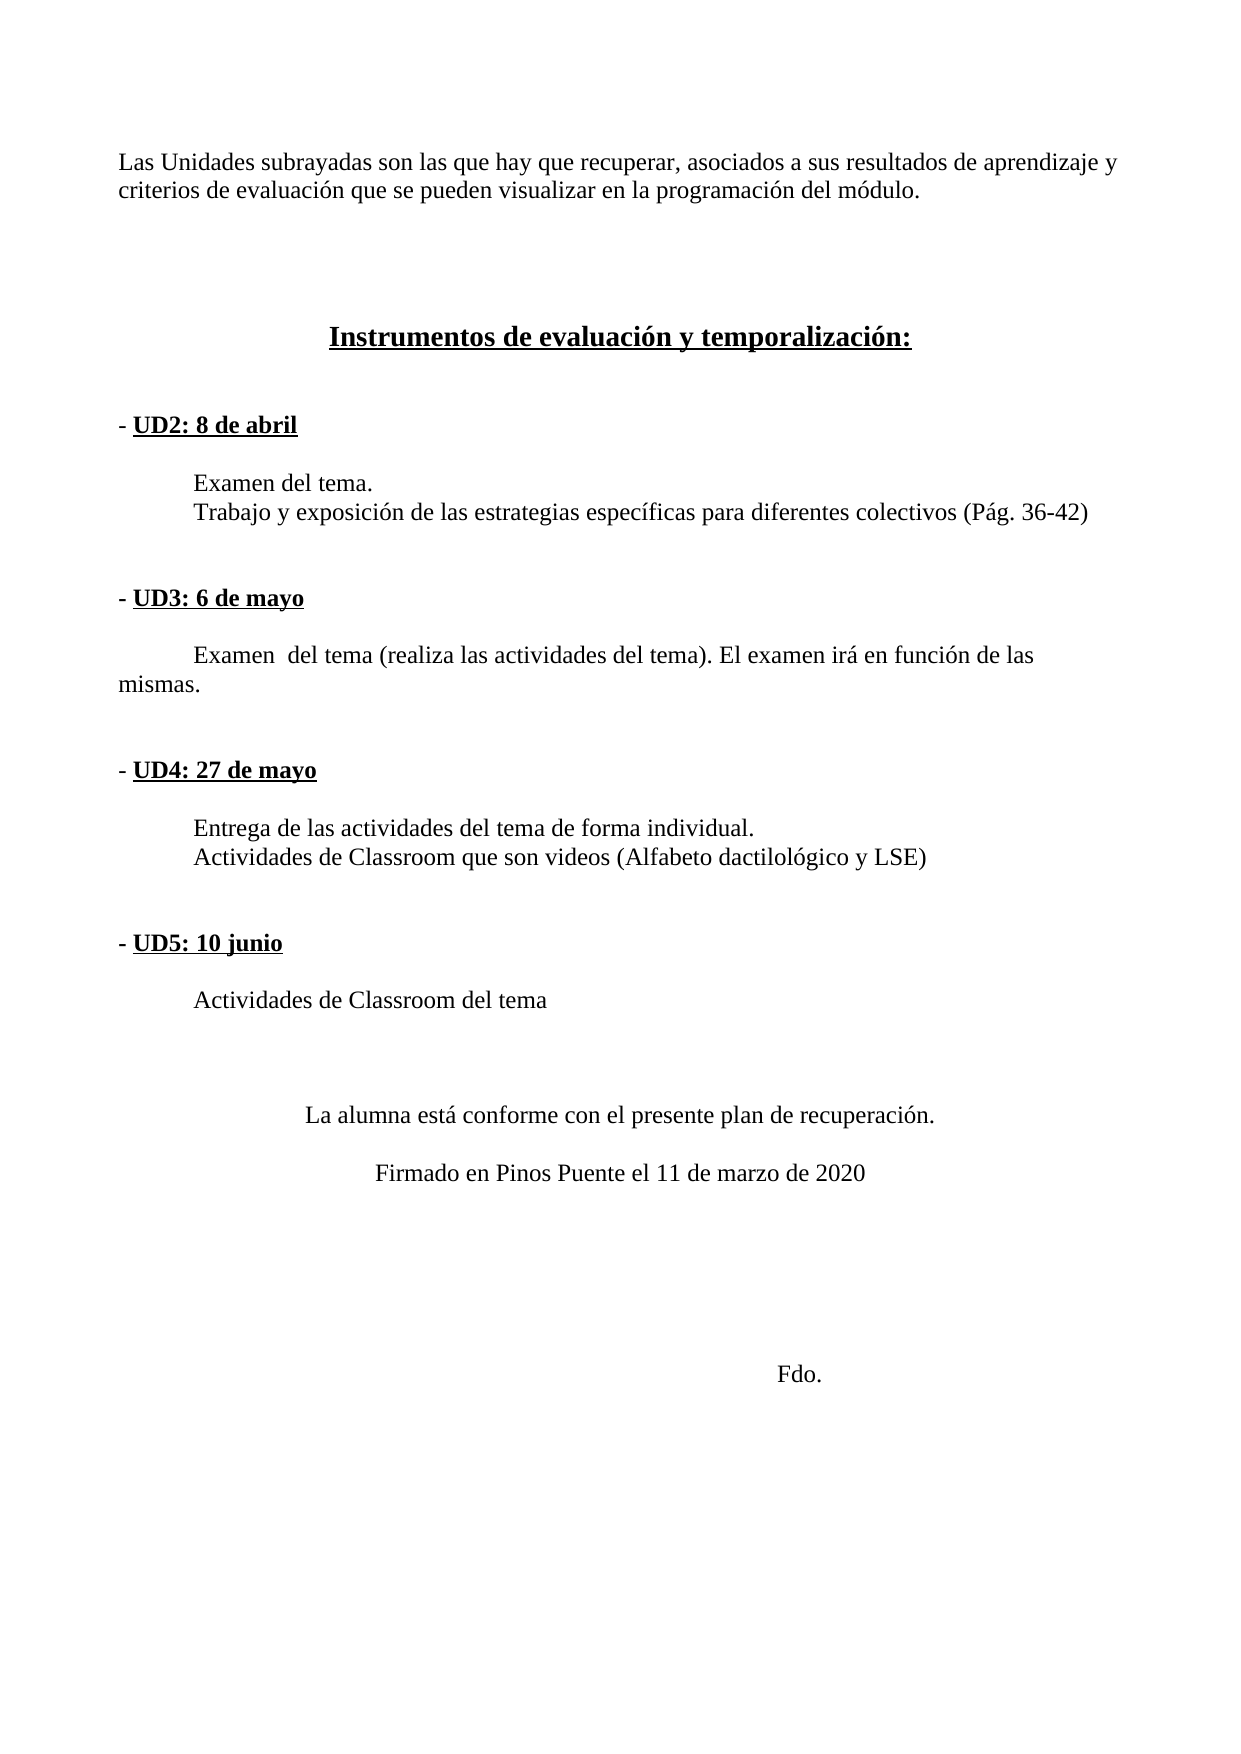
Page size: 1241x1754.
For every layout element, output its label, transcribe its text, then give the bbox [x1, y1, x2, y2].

text - UD5: 10 junio [118, 928, 1122, 957]
text Instrumentos de evaluación y temporalización: [118, 319, 1122, 353]
text Entrega de las actividades del tema de forma individual. [118, 813, 1122, 842]
text Examen del tema (realiza las actividades del tema). El examen irá en función de las mismas. [118, 640, 1122, 698]
text Las Unidades subrayadas son las que hay que recuperar, asociados a sus resultados de aprendizaje y criterios de evaluación que se pueden visualizar en la programación del módulo. [118, 147, 1122, 204]
text Fdo. [118, 1359, 1122, 1388]
text - UD3: 6 de mayo [118, 583, 1122, 612]
text Firmado en Pinos Puente el 11 de marzo de 2020 [118, 1158, 1122, 1187]
text Examen del tema. [118, 468, 1122, 497]
text La alumna está conforme con el presente plan de recuperación. [118, 1100, 1122, 1129]
text - UD2: 8 de abril [118, 410, 1122, 439]
text Trabajo y exposición de las estrategias específicas para diferentes colectivos (Pág. 36-42) [118, 497, 1122, 525]
text - UD4: 27 de mayo [118, 755, 1122, 784]
text Actividades de Classroom del tema [118, 985, 1122, 1014]
text Actividades de Classroom que son videos (Alfabeto dactilológico y LSE) [118, 842, 1122, 870]
